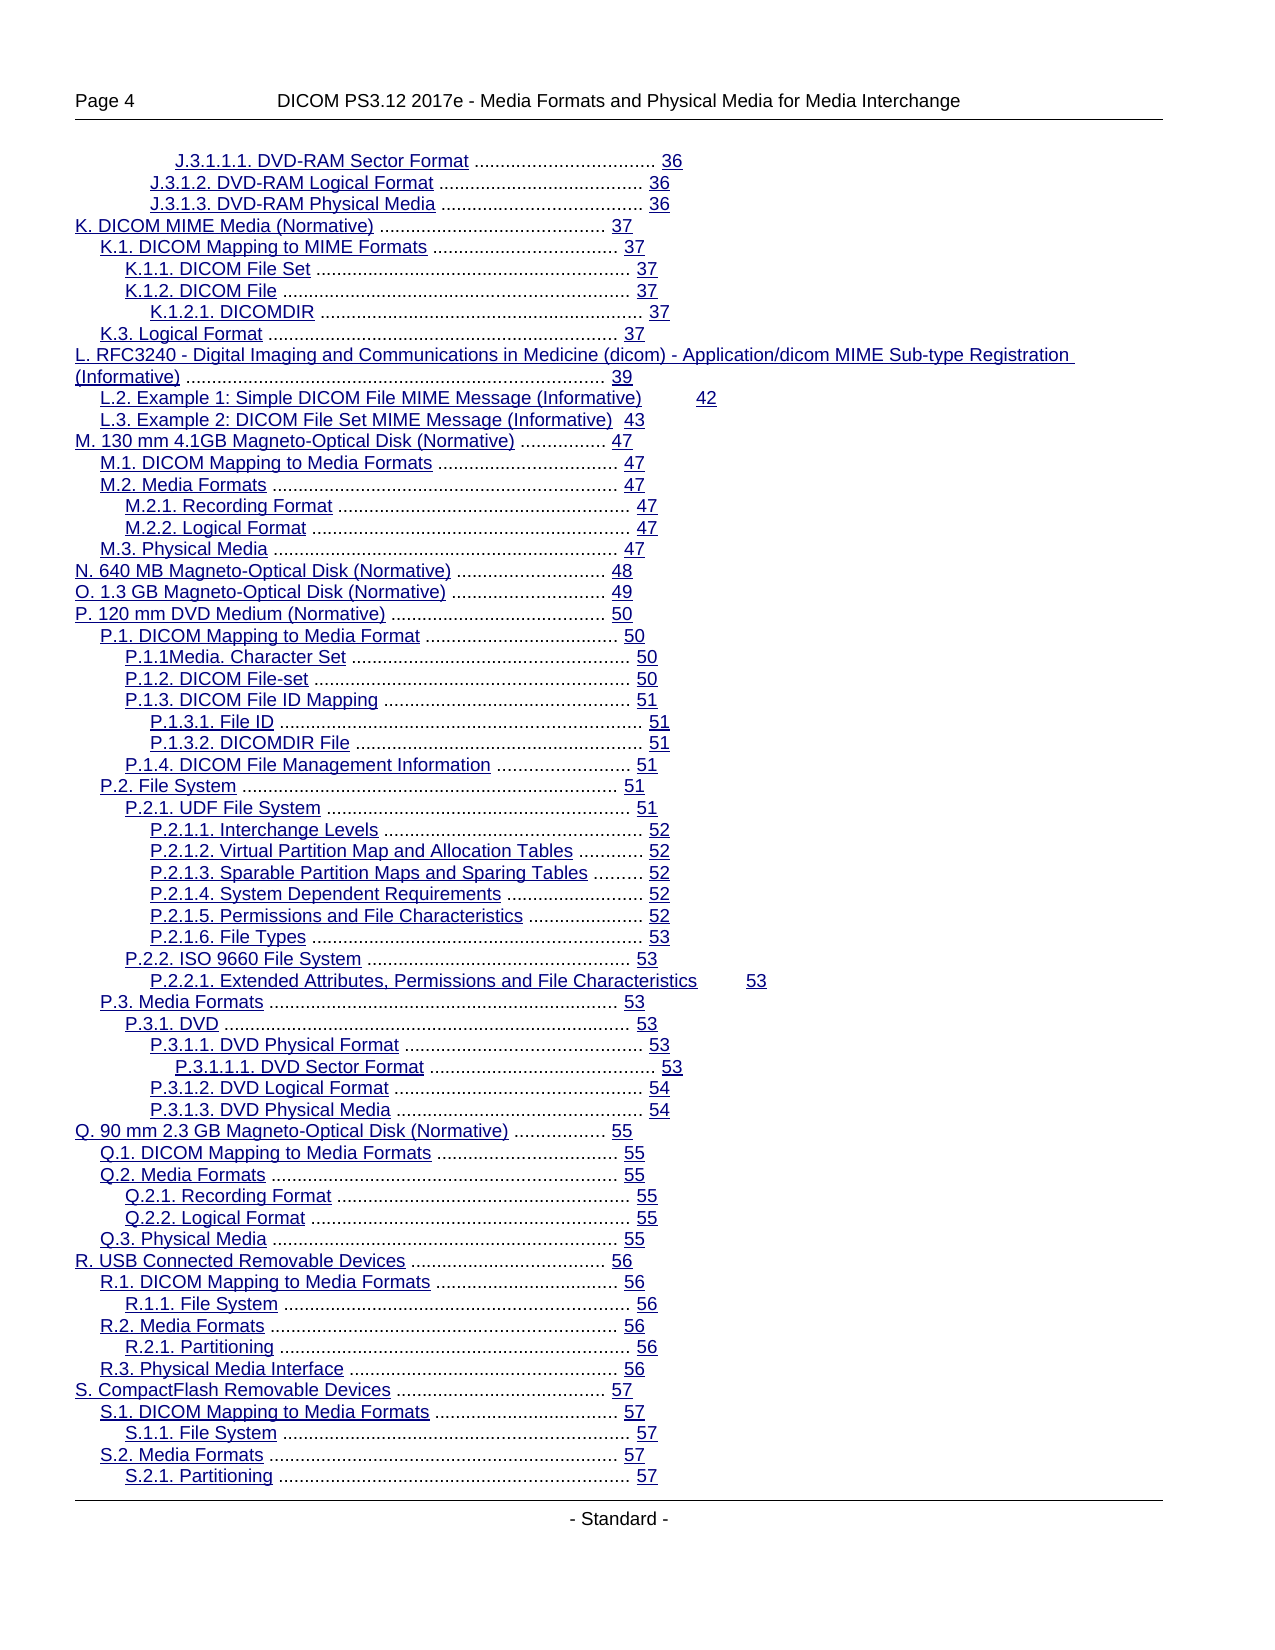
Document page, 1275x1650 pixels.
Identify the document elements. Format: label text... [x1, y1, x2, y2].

text M.3. Physical Media 0 [100, 538, 1137, 560]
text P.3.1.1.1. DVD Sector Format 0 [175, 1056, 1137, 1077]
text P.2.2.1. Extended Attributes, Permissions and File Characteristics 0 [150, 969, 1137, 991]
text Q.1. DICOM Mapping to Media Formats 0 [100, 1142, 1137, 1163]
text P. 120 mm DVD Medium (Normative) 0 [75, 603, 1137, 624]
text R.2.1. Partitioning 0 [125, 1336, 1137, 1357]
text Q. 90 mm 2.3 GB Magneto-Optical Disk (Normative) 0 [75, 1120, 1137, 1142]
text K.1. DICOM Mapping to MIME Formats 0 [100, 236, 1137, 258]
text P.3.1. DVD 0 [125, 1012, 1137, 1034]
text P.2.1.3. Sparable Partition Maps and Sparing Tables 0 [150, 862, 1137, 883]
text N. 640 MB Magneto-Optical Disk (Normative) 0 [75, 560, 1137, 581]
text Q.2. Media Formats 0 [100, 1163, 1137, 1185]
text Q.2.2. Logical Format 0 [125, 1207, 1137, 1228]
text J.3.1.2. DVD-RAM Logical Format 0 [150, 172, 1137, 193]
text Q.2.1. Recording Format 0 [125, 1185, 1137, 1207]
text M.2.1. Recording Format 0 [125, 495, 1137, 517]
text J.3.1.1.1. DVD-RAM Sector Format 0 [175, 150, 1137, 172]
text P.1. DICOM Mapping to Media Format 0 [100, 624, 1137, 646]
text P.1.3. DICOM File ID Mapping 0 [125, 689, 1137, 711]
text S.2. Media Formats 0 [100, 1444, 1137, 1465]
text P.3.1.2. DVD Logical Format 0 [150, 1077, 1137, 1099]
text P.3. Media Formats 0 [100, 991, 1137, 1012]
text K.1.2. DICOM File 0 [125, 279, 1137, 301]
text P.1.1Media. Character Set 0 [125, 646, 1137, 667]
text P.1.3.2. DICOMDIR File 0 [150, 732, 1137, 754]
text M.2.2. Logical Format 0 [125, 517, 1137, 538]
text P.2.1. UDF File System 0 [125, 797, 1137, 818]
text L.2. Example 1: Simple DICOM File MIME Message (Informative) 0 [100, 387, 1137, 409]
text S.1. DICOM Mapping to Media Formats 0 [100, 1401, 1137, 1422]
text M.2. Media Formats 0 [100, 473, 1137, 495]
text P.1.4. DICOM File Management Information 0 [125, 754, 1137, 775]
text P.1.3.1. File ID 0 [150, 711, 1137, 732]
text S.2.1. Partitioning 0 [125, 1465, 1137, 1487]
text K.1.2.1. DICOMDIR 0 [150, 301, 1137, 322]
text P.2.1.1. Interchange Levels 0 [150, 818, 1137, 840]
text R. USB Connected Removable Devices 0 [75, 1250, 1137, 1271]
text P.2.2. ISO 9660 File System 0 [125, 948, 1137, 969]
text K. DICOM MIME Media (Normative) 0 [75, 215, 1137, 236]
text R.2. Media Formats 0 [100, 1314, 1137, 1336]
text P.2. File System 0 [100, 775, 1137, 797]
text L.3. Example 2: DICOM File Set MIME Message (Informative) 0 [100, 409, 1137, 430]
text M.1. DICOM Mapping to Media Formats 0 [100, 452, 1137, 473]
text P.2.1.2. Virtual Partition Map and Allocation Tables 0 [150, 840, 1137, 862]
text P.2.1.5. Permissions and File Characteristics 0 [150, 905, 1137, 926]
text P.3.1.1. DVD Physical Format 0 [150, 1034, 1137, 1056]
text P.2.1.6. File Types 0 [150, 926, 1137, 948]
text R.1. DICOM Mapping to Media Formats 0 [100, 1271, 1137, 1293]
text S.1.1. File System 0 [125, 1422, 1137, 1444]
text S. CompactFlash Removable Devices 0 [75, 1379, 1137, 1401]
text J.3.1.3. DVD-RAM Physical Media 0 [150, 193, 1137, 215]
text Q.3. Physical Media 0 [100, 1228, 1137, 1250]
text R.3. Physical Media Interface 0 [100, 1357, 1137, 1379]
text P.3.1.3. DVD Physical Media 0 [150, 1099, 1137, 1120]
text L. RFC3240 - Digital Imaging and Communications in Medicine (dicom) - Application/dicom MIME Sub-type Registration (Informative) 0 [75, 344, 1137, 387]
text R.1.1. File System 0 [125, 1293, 1137, 1314]
text K.1.1. DICOM File Set 0 [125, 258, 1137, 279]
text P.1.2. DICOM File-set 0 [125, 667, 1137, 689]
text M. 130 mm 4.1GB Magneto-Optical Disk (Normative) 0 [75, 430, 1137, 452]
text P.2.1.4. System Dependent Requirements 0 [150, 883, 1137, 905]
text K.3. Logical Format 0 [100, 322, 1137, 344]
text O. 1.3 GB Magneto-Optical Disk (Normative) 0 [75, 581, 1137, 603]
